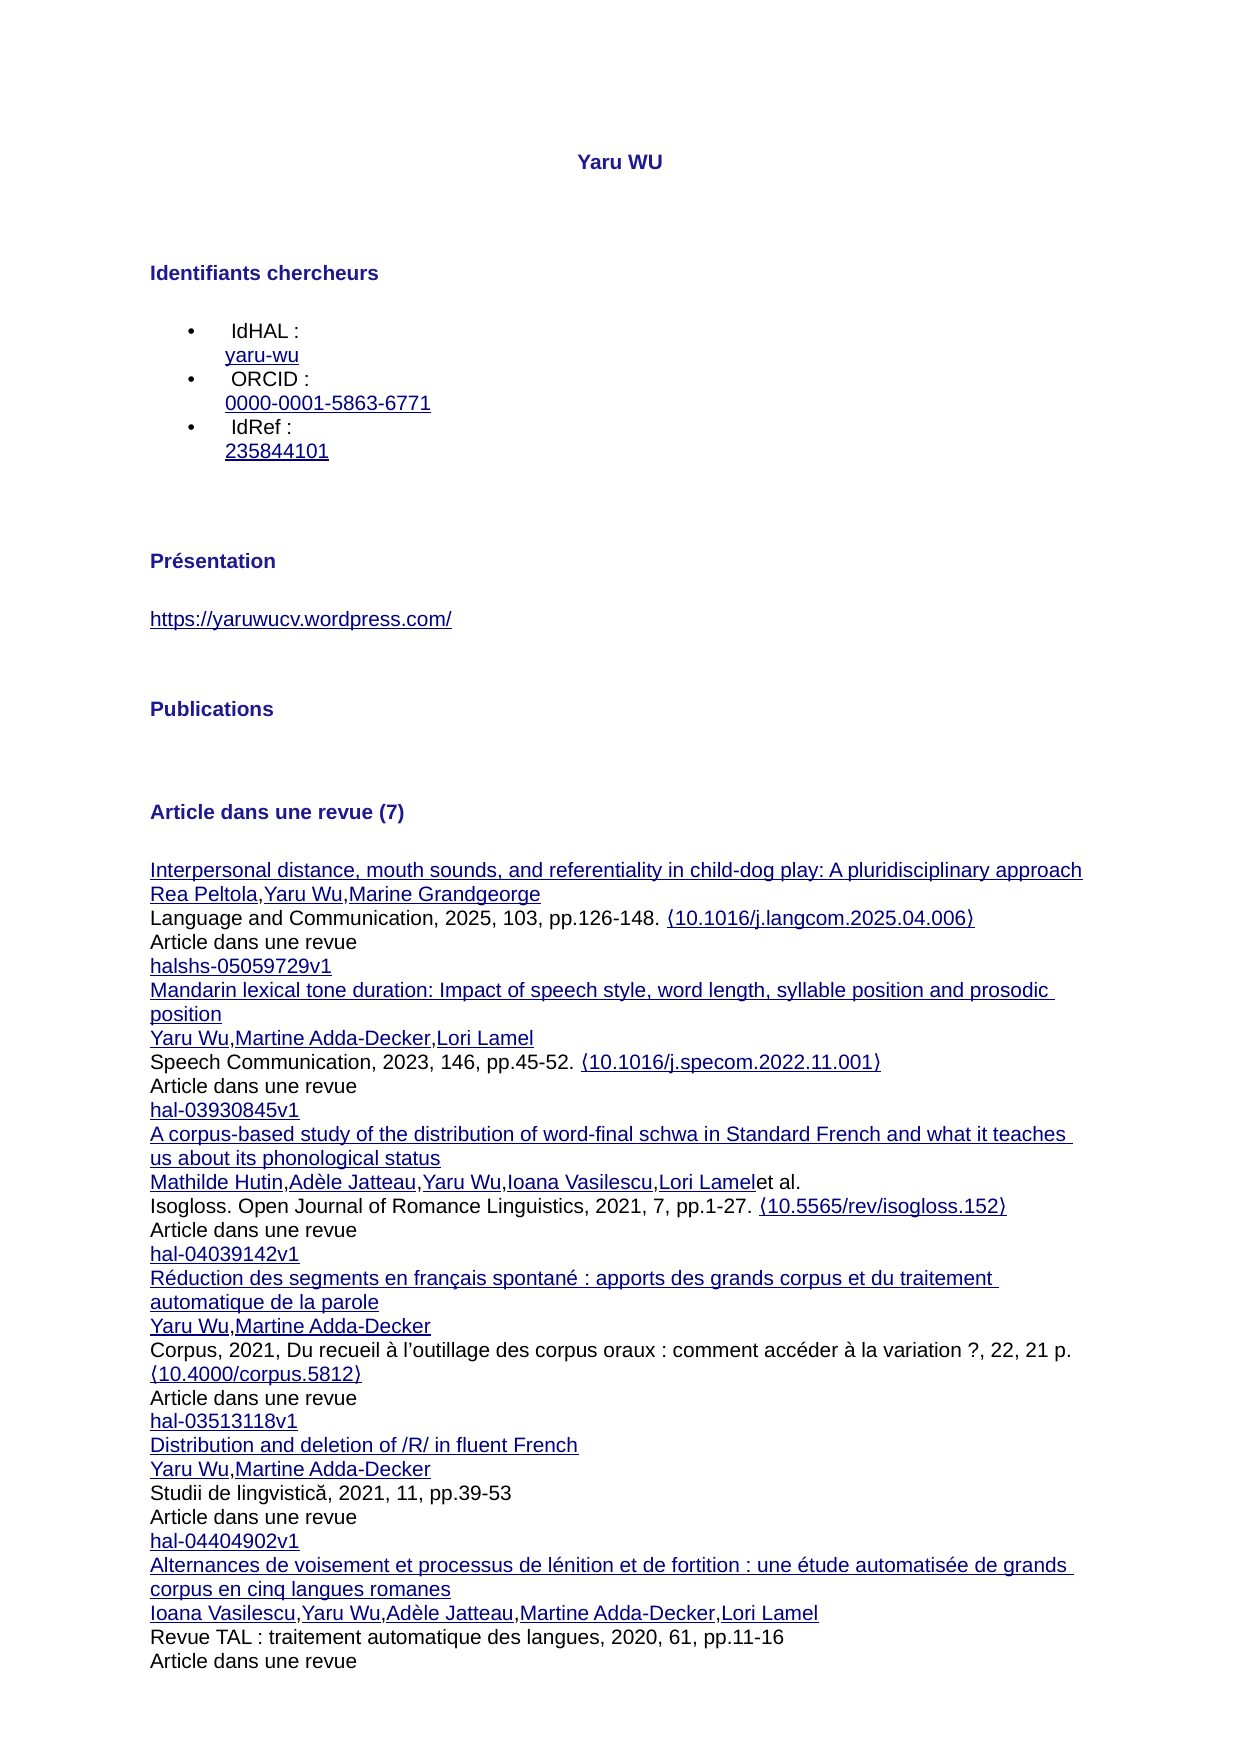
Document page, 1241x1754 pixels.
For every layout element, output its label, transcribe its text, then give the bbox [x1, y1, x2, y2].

list 235844101 [187, 438, 1090, 462]
table_cell A corpus-based study of the distribution of word-final schwa in Standard French and what it teaches us about its phonological status Mathilde Hutin,Adèle Jatteau,Yaru Wu,Ioana Vasilescu,Lori Lamelet al. Isogloss. Open Journal of Romance Linguistics, 2021, 7, pp.1-27. ⟨10.5565/rev/isogloss.152⟩ Article dans une revue hal-04039142v1 [150, 1122, 1090, 1266]
list 0000-0001-5863-6771 [187, 391, 1090, 414]
table_cell Mandarin lexical tone duration: Impact of speech style, word length, syllable position and prosodic position Yaru Wu,Martine Adda-Decker,Lori Lamel Speech Communication, 2023, 146, pp.45-52. ⟨10.1016/j.specom.2022.11.001⟩ Article dans une revue hal-03930845v1 [150, 978, 1090, 1122]
subtitle Identifiants chercheurs [150, 260, 1090, 284]
list yaru-wu [187, 343, 1090, 367]
table_header Interpersonal distance, mouth sounds, and referentiality in child-dog play: A pluridisciplinary approach Rea Peltola,Yaru Wu,Marine Grandgeorge Language and Communication, 2025, 103, pp.126-148. ⟨10.1016/j.langcom.2025.04.006⟩ Article dans une revue halshs-05059729v1 [150, 858, 1090, 978]
list ORCID : [187, 367, 1090, 391]
subtitle https://yaruwucv.wordpress.com/ [150, 607, 1090, 631]
list IdHAL : [187, 319, 1090, 343]
list IdRef : [187, 414, 1090, 438]
subtitle Présentation [150, 549, 1090, 573]
subtitle Article dans une revue (7) [150, 800, 1090, 824]
table_cell Alternances de voisement et processus de lénition et de fortition : une étude automatisée de grands corpus en cinq langues romanes Ioana Vasilescu,Yaru Wu,Adèle Jatteau,Martine Adda-Decker,Lori Lamel Revue TAL : traitement automatique des langues, 2020, 61, pp.11-16 Article dans une revue [150, 1553, 1090, 1673]
table_cell Distribution and deletion of /R/ in fluent French Yaru Wu,Martine Adda-Decker Studii de lingvistică, 2021, 11, pp.39-53 Article dans une revue hal-04404902v1 [150, 1433, 1090, 1553]
subtitle Yaru WU [150, 150, 1090, 174]
table_cell Réduction des segments en français spontané : apports des grands corpus et du traitement automatique de la parole Yaru Wu,Martine Adda-Decker Corpus, 2021, Du recueil à l’outillage des corpus oraux : comment accéder à la variation ?, 22, 21 p. ⟨10.4000/corpus.5812⟩ Article dans une revue hal-03513118v1 [150, 1266, 1090, 1433]
subtitle Publications [150, 697, 1090, 721]
